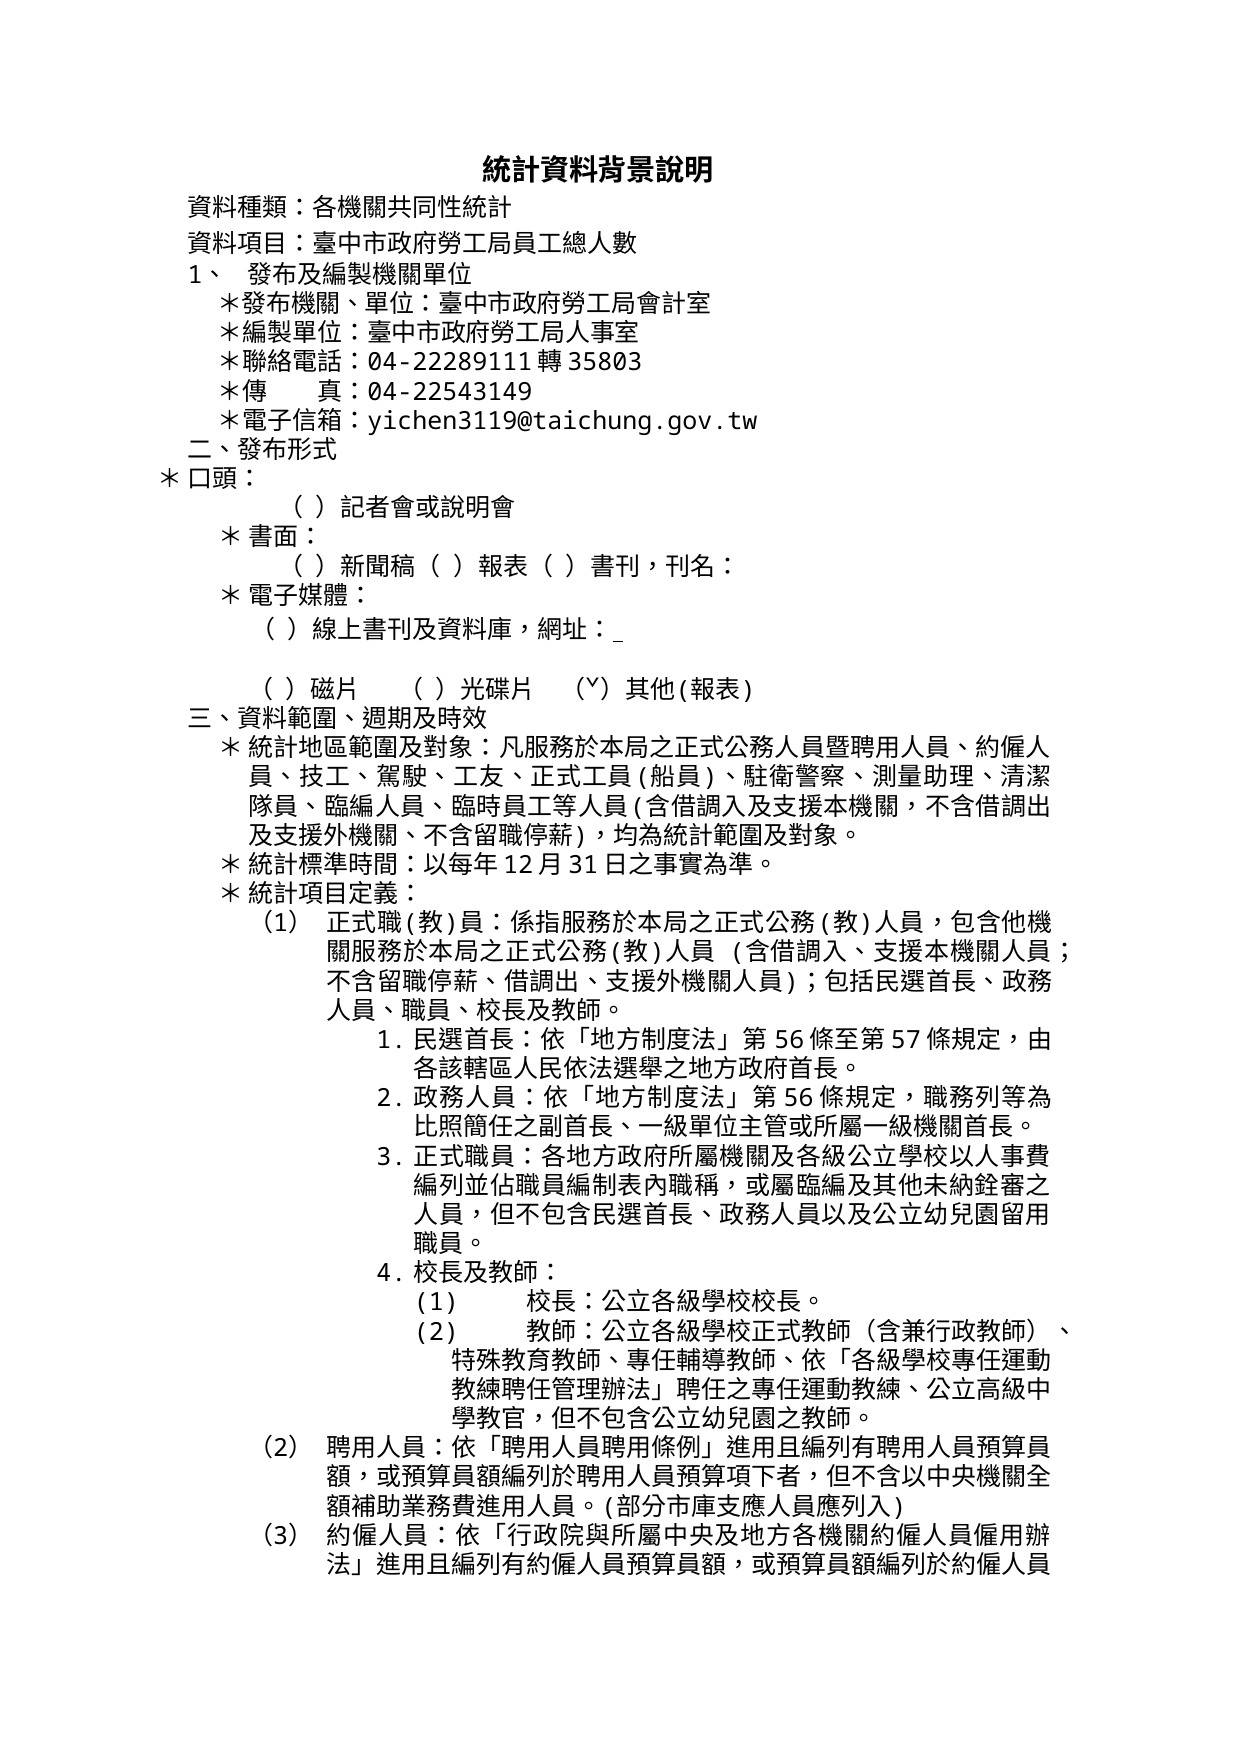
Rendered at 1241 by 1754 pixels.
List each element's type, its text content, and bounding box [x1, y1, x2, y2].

list 正式職(教)員：係指服務於本局之正式公務(教)人員，包含他機關服務於本局之正式公務(教)人員 (含借調入、支援本機關人員；不含留職停薪、借調出、支援外機關人員)；包括民選首長、政務人員、職員、校長及教師。 [248, 908, 1053, 1025]
text 統計資料背景說明 [143, 150, 1053, 187]
list 發布及編製機關單位 [187, 260, 1053, 289]
list 教師：公立各級學校正式教師（含兼行政教師）、特殊教育教師、專任輔導教師、依「各級學校專任運動教練聘任管理辦法」聘任之專任運動教練、公立高級中學教官，但不包含公立幼兒園之教師。 [413, 1317, 1053, 1433]
list 電子媒體： [218, 581, 1053, 610]
list 聘用人員：依「聘用人員聘用條例」進用且編列有聘用人員預算員額，或預算員額編列於聘用人員預算項下者，但不含以中央機關全額補助業務費進用人員。(部分市庫支應人員應列入) [248, 1433, 1053, 1521]
list 正式職員：各地方政府所屬機關及各級公立學校以人事費編列並佔職員編制表內職稱，或屬臨編及其他未納銓審之人員，但不包含民選首長、政務人員以及公立幼兒園留用職員。 [376, 1142, 1053, 1258]
list 統計地區範圍及對象：凡服務於本局之正式公務人員暨聘用人員、約僱人員、技工、駕駛、工友、正式工員(船員)、駐衛警察、測量助理、清潔隊員、臨編人員、臨時員工等人員(含借調入及支援本機關，不含借調出及支援外機關、不含留職停薪)，均為統計範圍及對象。 [218, 733, 1053, 850]
text ＊電子信箱：yichen3119@taichung.gov.tw [217, 406, 1053, 435]
list 校長：公立各級學校校長。 [413, 1287, 1053, 1317]
text 二、發布形式 [187, 435, 1053, 464]
text （ ）磁片 （ ）光碟片 （ˇ）其他(報表) [248, 675, 1106, 704]
text ＊聯絡電話：04-22289111轉35803 [217, 347, 1053, 377]
text （ ）新聞稿（ ）報表（ ）書刊，刊名： [218, 552, 1053, 581]
list 約僱人員：依「行政院與所屬中央及地方各機關約僱人員僱用辦法」進用且編列有約僱人員預算員額，或預算員額編列於約僱人員 [248, 1521, 1053, 1579]
text （ ）線上書刊及資料庫，網址： [246, 610, 1053, 646]
text ＊發布機關、單位：臺中市政府勞工局會計室 [217, 289, 1053, 318]
text 資料項目：臺中市政府勞工局員工總人數 [187, 224, 1053, 260]
list 統計項目定義： [218, 879, 1053, 908]
list 口頭： [157, 464, 1053, 493]
text ＊傳 真：04-22543149 [217, 377, 1053, 406]
list 書面： [218, 522, 1053, 552]
text 資料種類：各機關共同性統計 [187, 187, 1053, 224]
list 校長及教師： [376, 1258, 1053, 1287]
text （ ）記者會或說明會 [218, 493, 1053, 522]
text 三、資料範圍、週期及時效 [187, 704, 1053, 733]
list 政務人員：依「地方制度法」第56條規定，職務列等為比照簡任之副首長、一級單位主管或所屬一級機關首長。 [376, 1083, 1053, 1142]
text ＊編製單位：臺中市政府勞工局人事室 [217, 318, 1053, 347]
list 民選首長：依「地方制度法」第56條至第57條規定，由各該轄區人民依法選舉之地方政府首長。 [376, 1025, 1053, 1083]
list 統計標準時間：以每年12月31日之事實為準。 [218, 850, 1053, 879]
